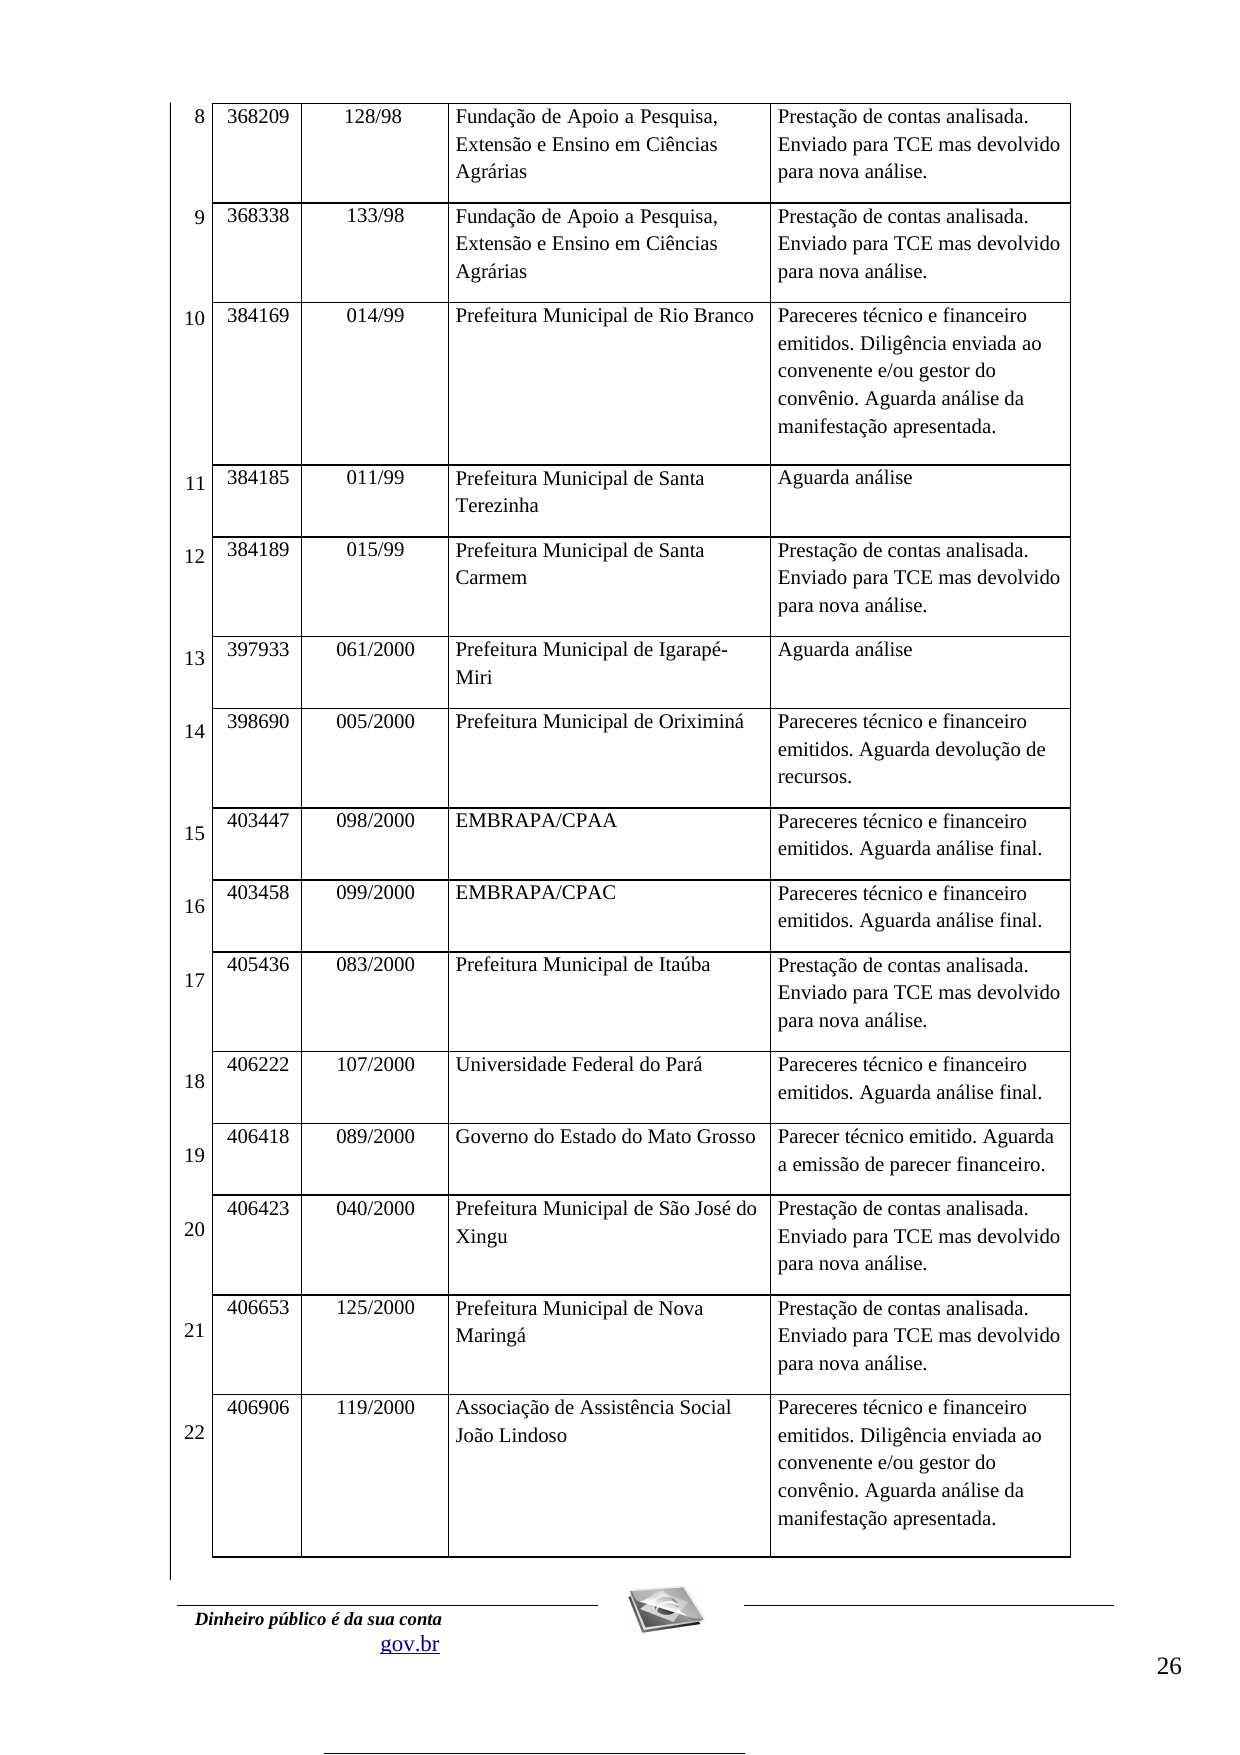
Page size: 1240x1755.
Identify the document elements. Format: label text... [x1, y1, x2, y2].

text 20 [184, 1217, 211, 1241]
table_cell Fundação de Apoio a Pesquisa, Extensão e Ensino em Ciências Agrárias [449, 204, 770, 302]
text [1071, 894, 1239, 918]
table_cell 133/98 [302, 204, 448, 302]
text 10 [184, 306, 211, 330]
table_cell 384169 [213, 303, 301, 464]
text 14 [184, 719, 211, 743]
table_cell Prefeitura Municipal de Igarapé- Miri [449, 637, 770, 707]
text [1071, 1419, 1239, 1444]
table_cell 406653 [213, 1296, 301, 1393]
text 17 [184, 968, 211, 992]
table_cell 368338 [213, 204, 301, 302]
table_cell Pareceres técnico e financeiro emitidos. Diligência enviada ao convenente e/ou gestor do convênio. Aguarda análise da manifestação apresentada. [771, 1395, 1070, 1556]
table_cell Parecer técnico emitido. Aguarda a emissão de parecer financeiro. [771, 1124, 1070, 1194]
table_cell 107/2000 [302, 1052, 448, 1122]
table_header 128/98 [302, 104, 448, 202]
table_cell Prefeitura Municipal de Rio Branco [449, 303, 770, 464]
text [1071, 646, 1239, 670]
table_cell 403458 [213, 881, 301, 951]
text 12 [184, 544, 211, 568]
table_cell Prefeitura Municipal de São José do Xingu [449, 1196, 770, 1294]
text 21 [184, 1318, 211, 1342]
text 16 [184, 894, 211, 918]
table_cell EMBRAPA/CPAC [449, 881, 770, 951]
table_cell 040/2000 [302, 1196, 448, 1294]
table_cell Aguarda análise [771, 466, 1070, 536]
table_cell 406423 [213, 1196, 301, 1294]
text [1071, 104, 1239, 128]
table_cell Associação de Assistência Social João Lindoso [449, 1395, 770, 1556]
text 13 [184, 646, 211, 670]
table_cell Pareceres técnico e financeiro emitidos. Diligência enviada ao convenente e/ou gestor do convênio. Aguarda análise da manifestação apresentada. [771, 303, 1070, 464]
table_cell 403447 [213, 809, 301, 879]
text 9 [194, 205, 211, 229]
text [211, 1557, 1071, 1581]
table_cell 011/99 [302, 466, 448, 536]
text [1071, 205, 1239, 229]
table_cell 398690 [213, 709, 301, 807]
table_cell Prestação de contas analisada. Enviado para TCE mas devolvido para nova análise. [771, 538, 1070, 636]
table_cell Universidade Federal do Pará [449, 1052, 770, 1122]
table_cell 015/99 [302, 538, 448, 636]
text [1071, 1318, 1239, 1342]
text [1071, 821, 1239, 845]
text [1071, 544, 1239, 568]
table_cell 089/2000 [302, 1124, 448, 1194]
table_cell 406418 [213, 1124, 301, 1194]
table_cell Prefeitura Municipal de Oriximiná [449, 709, 770, 807]
text [1071, 1143, 1239, 1167]
table_cell Prestação de contas analisada. Enviado para TCE mas devolvido para nova análise. [771, 1296, 1070, 1393]
table_cell 405436 [213, 953, 301, 1051]
table_cell Prestação de contas analisada. Enviado para TCE mas devolvido para nova análise. [771, 953, 1070, 1051]
table_cell Prestação de contas analisada. Enviado para TCE mas devolvido para nova análise. [771, 204, 1070, 302]
text 8 [194, 104, 212, 202]
table_cell Aguarda análise [771, 637, 1070, 707]
table_header Fundação de Apoio a Pesquisa, Extensão e Ensino em Ciências Agrárias [449, 104, 770, 202]
text [1071, 968, 1239, 992]
table_cell Pareceres técnico e financeiro emitidos. Aguarda análise final. [771, 809, 1070, 879]
table_cell Prefeitura Municipal de Nova Maringá [449, 1296, 770, 1393]
text [1071, 470, 1239, 494]
table_cell 014/99 [302, 303, 448, 464]
text 11 [185, 470, 211, 494]
table_cell 406222 [213, 1052, 301, 1122]
text [1071, 1217, 1239, 1241]
table_cell Prefeitura Municipal de Santa Carmem [449, 538, 770, 636]
table_header 368209 [213, 104, 301, 202]
table_cell 125/2000 [302, 1296, 448, 1393]
table_cell 098/2000 [302, 809, 448, 879]
table_cell 384185 [213, 466, 301, 536]
table_header Prestação de contas analisada. Enviado para TCE mas devolvido para nova análise. [771, 104, 1070, 202]
table_cell Pareceres técnico e financeiro emitidos. Aguarda devolução de recursos. [771, 709, 1070, 807]
text 15 [184, 821, 211, 845]
text 19 [184, 1143, 211, 1167]
table_cell 099/2000 [302, 881, 448, 951]
table_cell Prefeitura Municipal de Santa Terezinha [449, 466, 770, 536]
text [1071, 1069, 1239, 1093]
table_cell Governo do Estado do Mato Grosso [449, 1124, 770, 1194]
table_cell Prestação de contas analisada. Enviado para TCE mas devolvido para nova análise. [771, 1196, 1070, 1294]
text 18 [184, 1069, 211, 1093]
table_cell Prefeitura Municipal de Itaúba [449, 953, 770, 1051]
table_cell 083/2000 [302, 953, 448, 1051]
table_cell Pareceres técnico e financeiro emitidos. Aguarda análise final. [771, 881, 1070, 951]
table_cell Pareceres técnico e financeiro emitidos. Aguarda análise final. [771, 1052, 1070, 1122]
table_cell 406906 [213, 1395, 301, 1556]
table_cell 397933 [213, 637, 301, 707]
text 22 [184, 1419, 211, 1444]
table_cell 061/2000 [302, 637, 448, 707]
text [1071, 719, 1239, 743]
table_cell 005/2000 [302, 709, 448, 807]
table_cell EMBRAPA/CPAA [449, 809, 770, 879]
table_cell 384189 [213, 538, 301, 636]
table_cell 119/2000 [302, 1395, 448, 1556]
text [1071, 306, 1239, 330]
